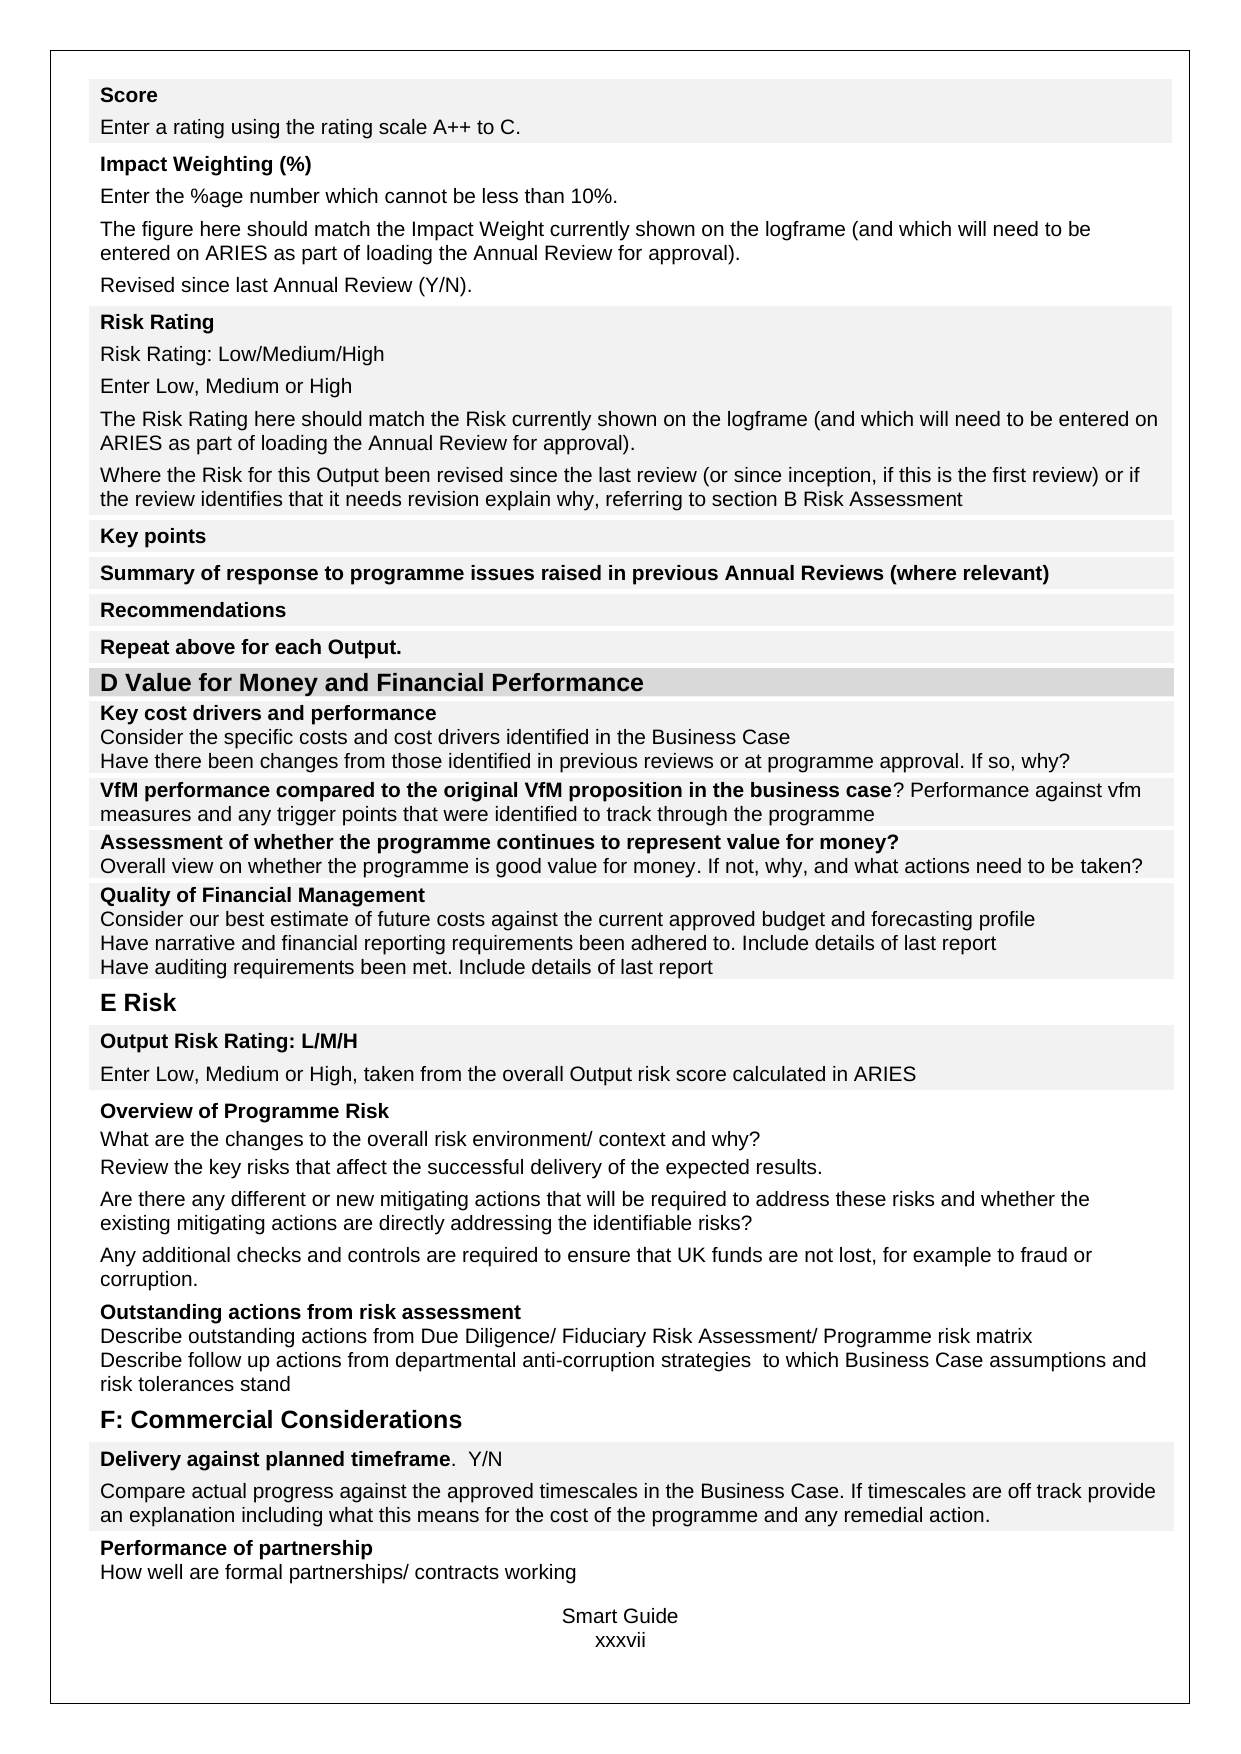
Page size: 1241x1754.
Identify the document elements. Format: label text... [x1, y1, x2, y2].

table_cell Performance of partnership How well are formal partnerships/ contracts working [89, 1536, 1174, 1583]
table_cell Key cost drivers and performance Consider the specific costs and cost drivers identified in the Business Case Have there been changes from those identified in previous reviews or at programme approval. If so, why? [89, 701, 1174, 773]
table_cell F: Commercial Considerations [89, 1401, 1174, 1438]
table_cell Key points [89, 520, 1174, 552]
table_cell Delivery against planned timeframe. Y/N Compare actual progress against the approved timescales in the Business Case. If timescales are off track provide an explanation including what this means for the cost of the programme and any remedial action. [89, 1442, 1174, 1531]
table_cell E Risk [89, 983, 1174, 1020]
table_cell Impact Weighting (%) Enter the %age number which cannot be less than 10%. The figure here should match the Impact Weight currently shown on the logframe (and which will need to be entered on ARIES as part of loading the Annual Review for approval). Revised since last Annual Review (Y/N). [89, 148, 1174, 301]
table_cell Overview of Programme Risk What are the changes to the overall risk environment/ context and why? Review the key risks that affect the successful delivery of the expected results. Are there any different or new mitigating actions that will be required to address these risks and whether the existing mitigating actions are directly addressing the identifiable risks? Any additional checks and controls are required to ensure that UK funds are not lost, for example to fraud or corruption. [89, 1095, 1174, 1295]
table_cell Output Risk Rating: L/M/H Enter Low, Medium or High, taken from the overall Output risk score calculated in ARIES [89, 1025, 1174, 1090]
table_cell Score Enter a rating using the rating scale A++ to C. [89, 79, 1172, 143]
table_cell Repeat above for each Output. [89, 631, 1174, 663]
table_cell Recommendations [89, 594, 1174, 626]
table_cell Outstanding actions from risk assessment Describe outstanding actions from Due Diligence/ Fiduciary Risk Assessment/ Programme risk matrix Describe follow up actions from departmental anti-corruption strategies to which Business Case assumptions and risk tolerances stand [89, 1300, 1174, 1396]
table_cell Risk Rating Risk Rating: Low/Medium/High Enter Low, Medium or High The Risk Rating here should match the Risk currently shown on the logframe (and which will need to be entered on ARIES as part of loading the Annual Review for approval). Where the Risk for this Output been revised since the last review (or since inception, if this is the first review) or if the review identifies that it needs revision explain why, referring to section B Risk Assessment [89, 306, 1172, 515]
table_cell Summary of response to programme issues raised in previous Annual Reviews (where relevant) [89, 557, 1174, 589]
table_cell D Value for Money and Financial Performance [89, 668, 1174, 696]
